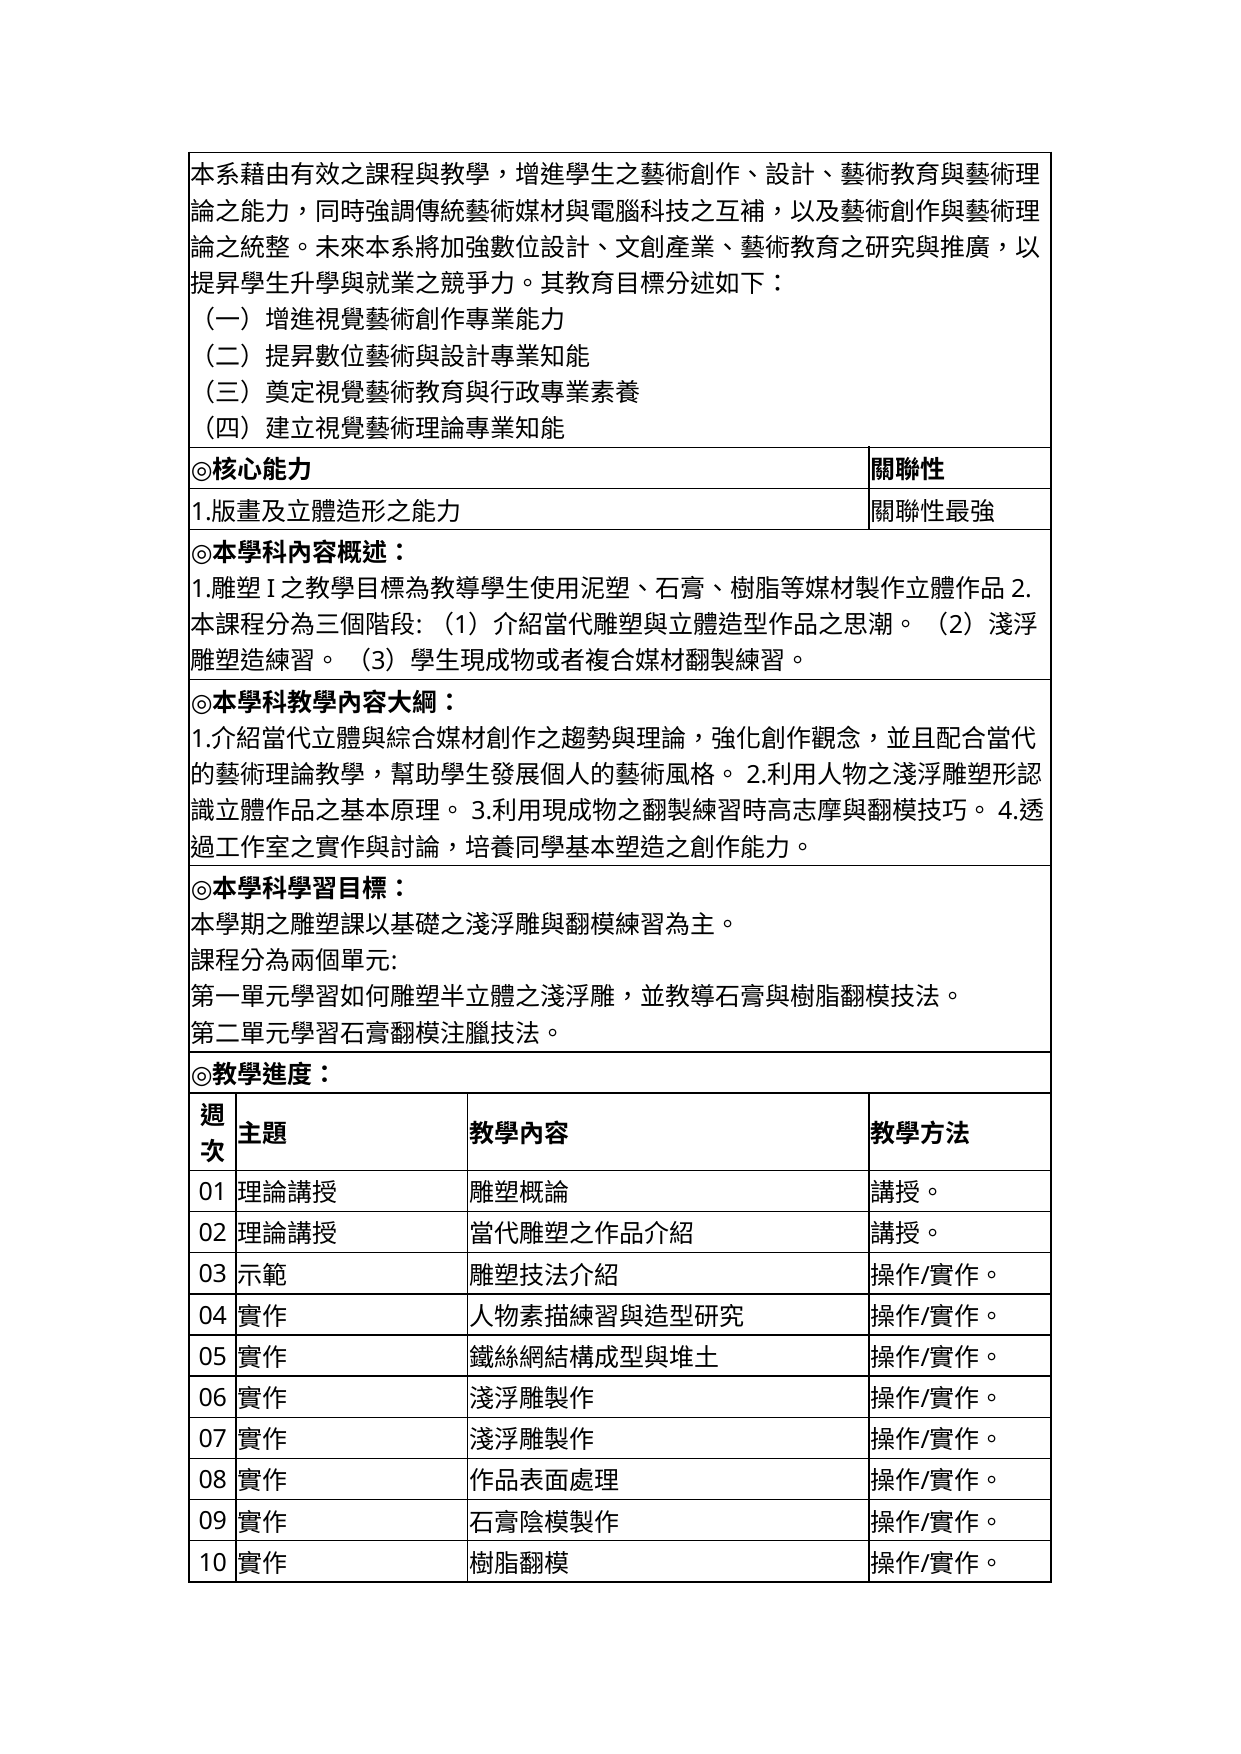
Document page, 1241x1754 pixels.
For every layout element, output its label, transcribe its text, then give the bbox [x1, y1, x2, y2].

table_cell 01 [190, 1171, 235, 1211]
table_cell 實作 [237, 1295, 467, 1334]
table_cell 樹脂翻模 [468, 1541, 868, 1581]
table_cell 關聯性最強 [870, 489, 1050, 529]
table_cell 操作/實作。 [870, 1377, 1050, 1416]
table_cell 操作/實作。 [870, 1418, 1050, 1457]
table_cell 10 [190, 1541, 235, 1581]
table_cell 淺浮雕製作 [468, 1418, 868, 1457]
table_cell 實作 [237, 1500, 467, 1540]
table_cell 淺浮雕製作 [468, 1377, 868, 1416]
table_cell 操作/實作。 [870, 1541, 1050, 1581]
table_cell 實作 [237, 1418, 467, 1457]
table_cell ◎本學科學習目標： 本學期之雕塑課以基礎之淺浮雕與翻模練習為主。 課程分為兩個單元: 第一單元學習如何雕塑半立體之淺浮雕，並教導石膏與樹脂翻模技法。 第二單元學習石膏翻模注臘技法。 [190, 866, 1050, 1051]
table_cell 操作/實作。 [870, 1295, 1050, 1334]
table_cell 關聯性 [870, 448, 1050, 488]
table_cell 05 [190, 1336, 235, 1375]
table_cell 理論講授 [237, 1212, 467, 1252]
table_cell 講授。 [870, 1212, 1050, 1252]
table_cell ◎本學科教學內容大綱： 1.介紹當代立體與綜合媒材創作之趨勢與理論，強化創作觀念，並且配合當代的藝術理論教學，幫助學生發展個人的藝術風格。 2.利用人物之淺浮雕塑形認識立體作品之基本原理。 3.利用現成物之翻製練習時高志摩與翻模技巧。 4.透過工作室之實作與討論，培養同學基本塑造之創作能力。 [190, 680, 1050, 865]
table_cell 理論講授 [237, 1171, 467, 1211]
table_cell 實作 [237, 1459, 467, 1499]
table_cell ◎教學進度： [190, 1053, 1050, 1092]
table_cell 作品表面處理 [468, 1459, 868, 1499]
table_cell ◎核心能力 [190, 448, 868, 488]
table_cell 操作/實作。 [870, 1253, 1050, 1293]
table_cell 實作 [237, 1377, 467, 1416]
table_cell 03 [190, 1253, 235, 1293]
table_cell 石膏陰模製作 [468, 1500, 868, 1540]
table_cell 講授。 [870, 1171, 1050, 1211]
table_cell 操作/實作。 [870, 1459, 1050, 1499]
table_cell 教學內容 [468, 1094, 868, 1169]
table_cell 1.版畫及立體造形之能力 [190, 489, 868, 529]
table_cell 09 [190, 1500, 235, 1540]
table_cell 人物素描練習與造型研究 [468, 1295, 868, 1334]
table_cell 鐵絲網結構成型與堆土 [468, 1336, 868, 1375]
table_header 本系藉由有效之課程與教學，增進學生之藝術創作、設計、藝術教育與藝術理論之能力，同時強調傳統藝術媒材與電腦科技之互補，以及藝術創作與藝術理論之統整。未來本系將加強數位設計、文創產業、藝術教育之研究與推廣，以提昇學生升學與就業之競爭力。其教育目標分述如下： （一）增進視覺藝術創作專業能力 （二）提昇數位藝術與設計專業知能 （三）奠定視覺藝術教育與行政專業素養 （四）建立視覺藝術理論專業知能 [190, 153, 1050, 446]
table_cell 06 [190, 1377, 235, 1416]
table_cell 雕塑概論 [468, 1171, 868, 1211]
table_cell 操作/實作。 [870, 1500, 1050, 1540]
table_cell ◎本學科內容概述： 1.雕塑I之教學目標為教導學生使用泥塑、石膏、樹脂等媒材製作立體作品 2.本課程分為三個階段: （1）介紹當代雕塑與立體造型作品之思潮。 （2）淺浮雕塑造練習。 （3）學生現成物或者複合媒材翻製練習。 [190, 530, 1050, 679]
table_cell 示範 [237, 1253, 467, 1293]
table_cell 當代雕塑之作品介紹 [468, 1212, 868, 1252]
table_cell 08 [190, 1459, 235, 1499]
table_cell 操作/實作。 [870, 1336, 1050, 1375]
table_cell 04 [190, 1295, 235, 1334]
table_cell 主題 [237, 1094, 467, 1169]
table_cell 02 [190, 1212, 235, 1252]
table_cell 教學方法 [870, 1094, 1050, 1169]
table_cell 雕塑技法介紹 [468, 1253, 868, 1293]
table_cell 07 [190, 1418, 235, 1457]
table_cell 實作 [237, 1336, 467, 1375]
table_cell 實作 [237, 1541, 467, 1581]
table_cell 週次 [190, 1094, 235, 1169]
